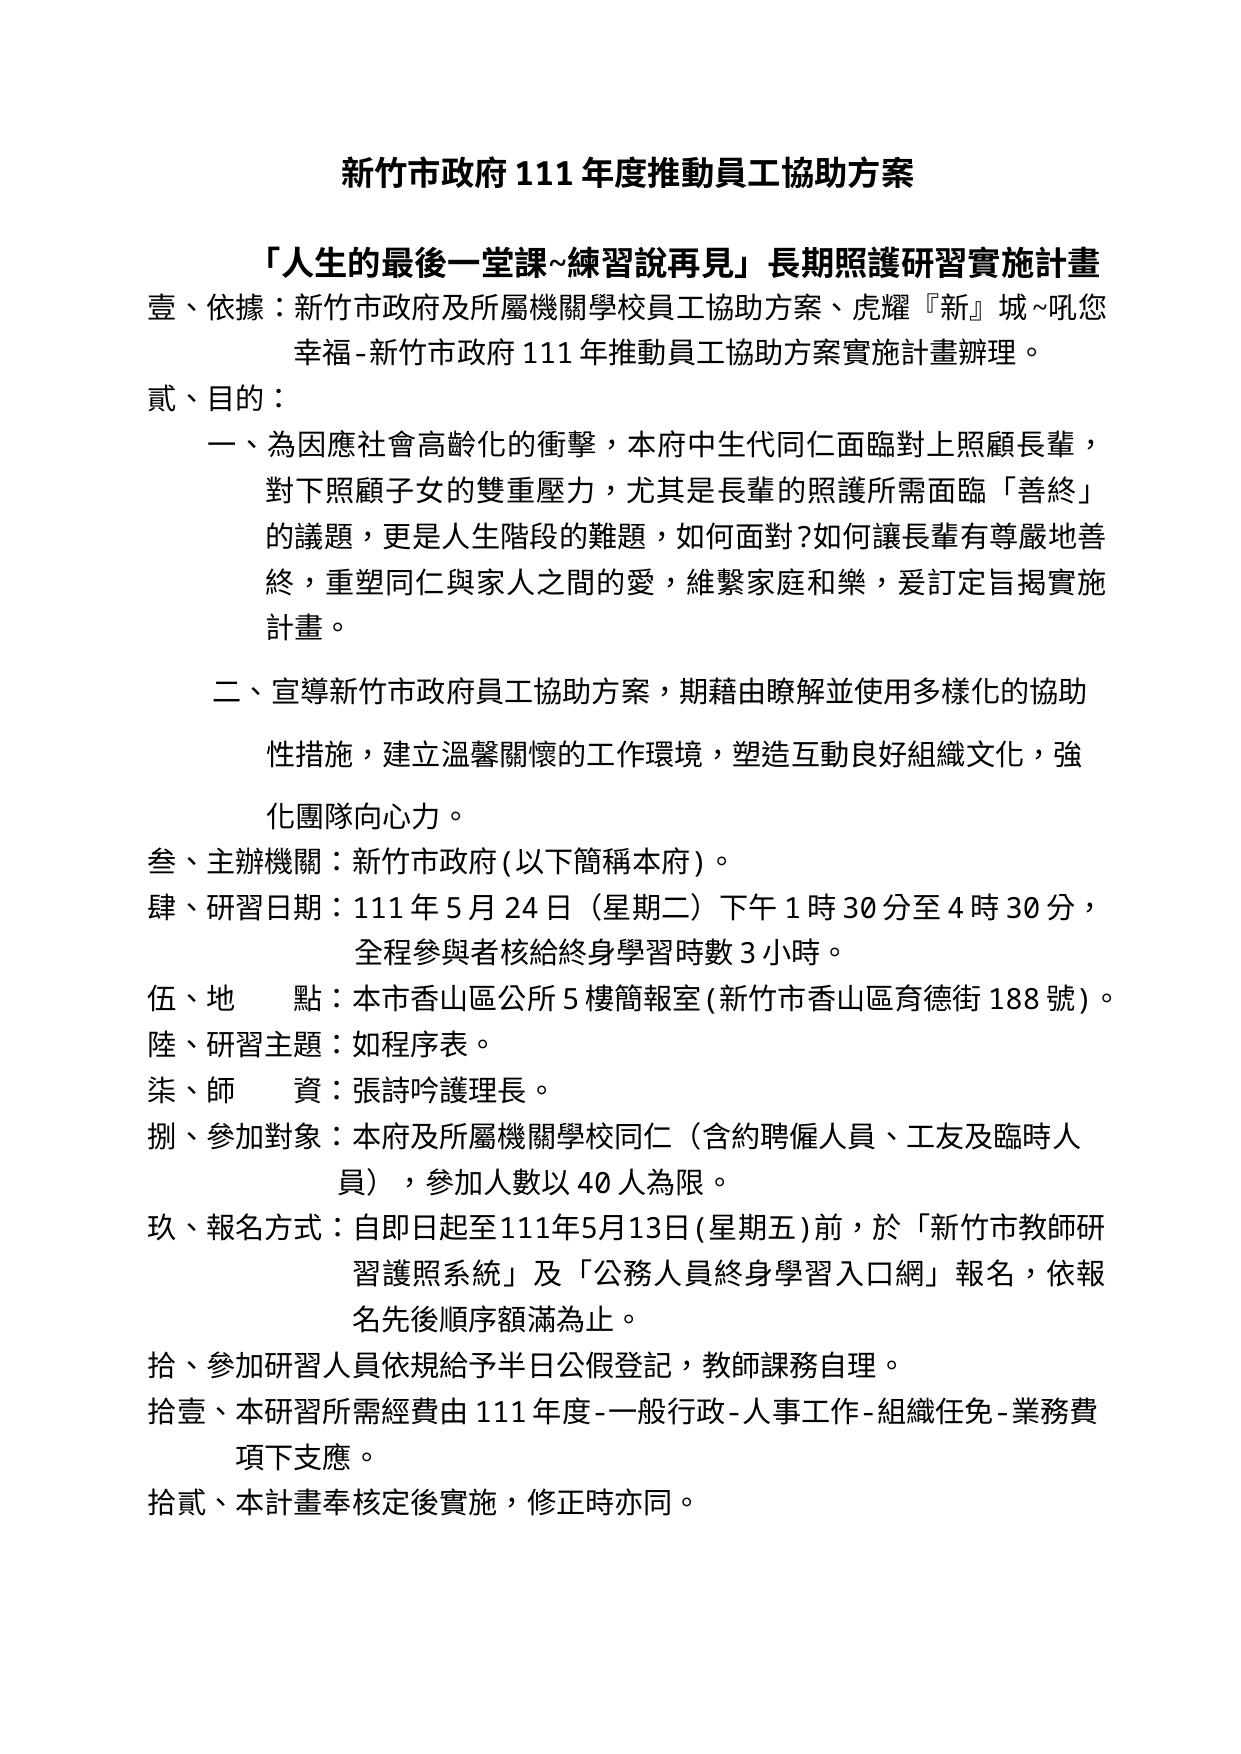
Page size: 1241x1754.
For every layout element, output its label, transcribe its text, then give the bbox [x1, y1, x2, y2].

text 柒、師 資：張詩吟護理長。 [148, 1065, 1107, 1111]
text 一、為因應社會高齡化的衝擊，本府中生代同仁面臨對上照顧長輩，對下照顧子女的雙重壓力，尤其是長輩的照護所需面臨「善終」的議題，更是人生階段的難題，如何面對?如何讓長輩有尊嚴地善終，重塑同仁與家人之間的愛，維繫家庭和樂，爰訂定旨揭實施計畫。 [207, 419, 1107, 648]
text 壹、依據：新竹市政府及所屬機關學校員工協助方案、虎耀『新』城~吼您幸福-新竹市政府111年推動員工協助方案實施計畫辧理。 [148, 281, 1107, 373]
text 肆、研習日期：111年5月24日（星期二）下午1時30分至4時30分，全程參與者核給終身學習時數3小時。 [148, 881, 1107, 973]
text 叁、主辦機關：新竹市政府(以下簡稱本府)。 [148, 836, 1107, 881]
text 拾貳、本計畫奉核定後實施，修正時亦同。 [148, 1477, 1107, 1523]
text 新竹市政府111年度推動員工協助方案 [148, 146, 1107, 195]
text 拾壹、本研習所需經費由111年度-一般行政-人事工作-組織任免-業務費項下支應。 [148, 1386, 1107, 1477]
text 貳、目的： [148, 373, 1107, 419]
text 二、宣導新竹市政府員工協助方案，期藉由瞭解並使用多樣化的協助性措施，建立溫馨關懷的工作環境，塑造互動良好組織文化，強化團隊向心力。 [177, 648, 1107, 836]
text 拾、參加研習人員依規給予半日公假登記，教師課務自理。 [148, 1340, 1107, 1386]
text 「人生的最後一堂課~練習說再見」長期照護研習實施計畫 [148, 219, 1107, 281]
text 陸、研習主題：如程序表。 [148, 1019, 1107, 1065]
text 玖、報名方式：自即日起至111年5月13日(星期五)前，於「新竹市教師研習護照系統」及「公務人員終身學習入口網」報名，依報名先後順序額滿為止。 [148, 1202, 1107, 1340]
text 伍、地 點：本市香山區公所5樓簡報室(新竹市香山區育德街188號)。 [148, 973, 1107, 1019]
text 捌、參加對象：本府及所屬機關學校同仁（含約聘僱人員、工友及臨時人員），參加人數以40人為限。 [148, 1111, 1107, 1202]
